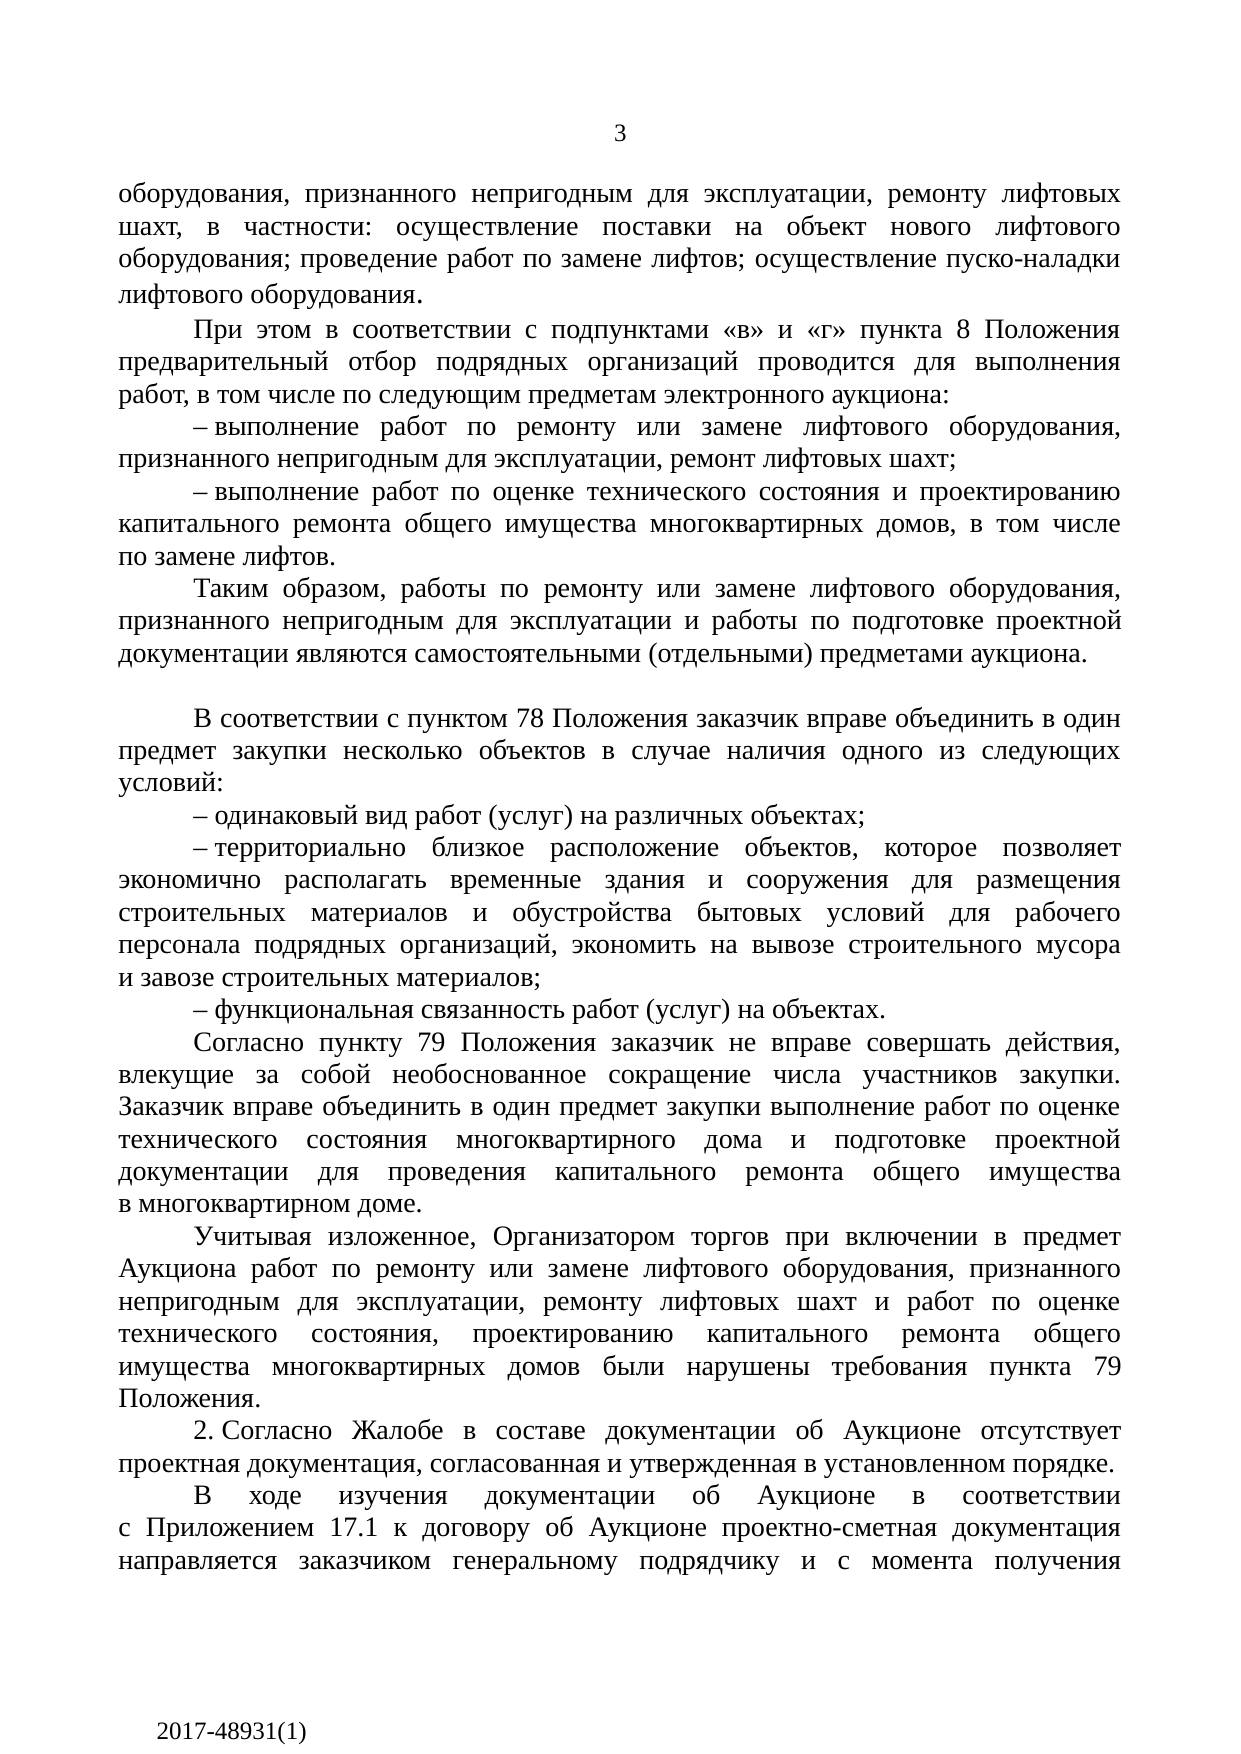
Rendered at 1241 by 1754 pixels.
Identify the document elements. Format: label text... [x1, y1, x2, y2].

text – одинаковый вид работ (услуг) на различных объектах; [118, 798, 1122, 830]
text В ходе изучения документации об Аукционе в соответствии с Приложением 17.1 к договору об Аукционе проектно-сметная документация направляется заказчиком генеральному подрядчику и с момента получения [118, 1478, 1122, 1575]
text Учитывая изложенное, Организатором торгов при включении в предмет Аукциона работ по ремонту или замене лифтового оборудования, признанного непригодным для эксплуатации, ремонту лифтовых шахт и работ по оценке технического состояния, проектированию капитального ремонта общего имущества многоквартирных домов были нарушены требования пункта 79 Положения. [118, 1219, 1122, 1413]
text Согласно пункту 79 Положения заказчик не вправе совершать действия, влекущие за собой необоснованное сокращение числа участников закупки. Заказчик вправе объединить в один предмет закупки выполнение работ по оценке технического состояния многоквартирного дома и подготовке проектной документации для проведения капитального ремонта общего имущества в многоквартирном доме. [118, 1024, 1122, 1219]
text – выполнение работ по оценке технического состояния и проектированию капитального ремонта общего имущества многоквартирных домов, в том числе по замене лифтов. [118, 474, 1122, 571]
text Таким образом, работы по ремонту или замене лифтового оборудования, признанного непригодным для эксплуатации и работы по подготовке проектной документации являются самостоятельными (отдельными) предметами аукциона. [118, 571, 1122, 668]
text – территориально близкое расположение объектов, которое позволяет экономично располагать временные здания и сооружения для размещения строительных материалов и обустройства бытовых условий для рабочего персонала подрядных организаций, экономить на вывозе строительного мусора и завозе строительных материалов; [118, 830, 1122, 992]
text – функциональная связанность работ (услуг) на объектах. [118, 992, 1122, 1024]
text При этом в соответствии с подпунктами «в» и «г» пункта 8 Положения предварительный отбор подрядных организаций проводится для выполнения работ, в том числе по следующим предметам электронного аукциона: [118, 312, 1122, 409]
text 2. Согласно Жалобе в составе документации об Аукционе отсутствует проектная документация, согласованная и утвержденная в установленном порядке. [118, 1413, 1122, 1478]
text – выполнение работ по ремонту или замене лифтового оборудования, признанного непригодным для эксплуатации, ремонт лифтовых шахт; [118, 409, 1122, 474]
text оборудования, признанного непригодным для эксплуатации, ремонту лифтовых шахт, в частности: осуществление поставки на объект нового лифтового оборудования; проведение работ по замене лифтов; осуществление пуско-наладки лифтового оборудования. [118, 176, 1122, 312]
text В соответствии с пунктом 78 Положения заказчик вправе объединить в один предмет закупки несколько объектов в случае наличия одного из следующих условий: [118, 701, 1122, 798]
